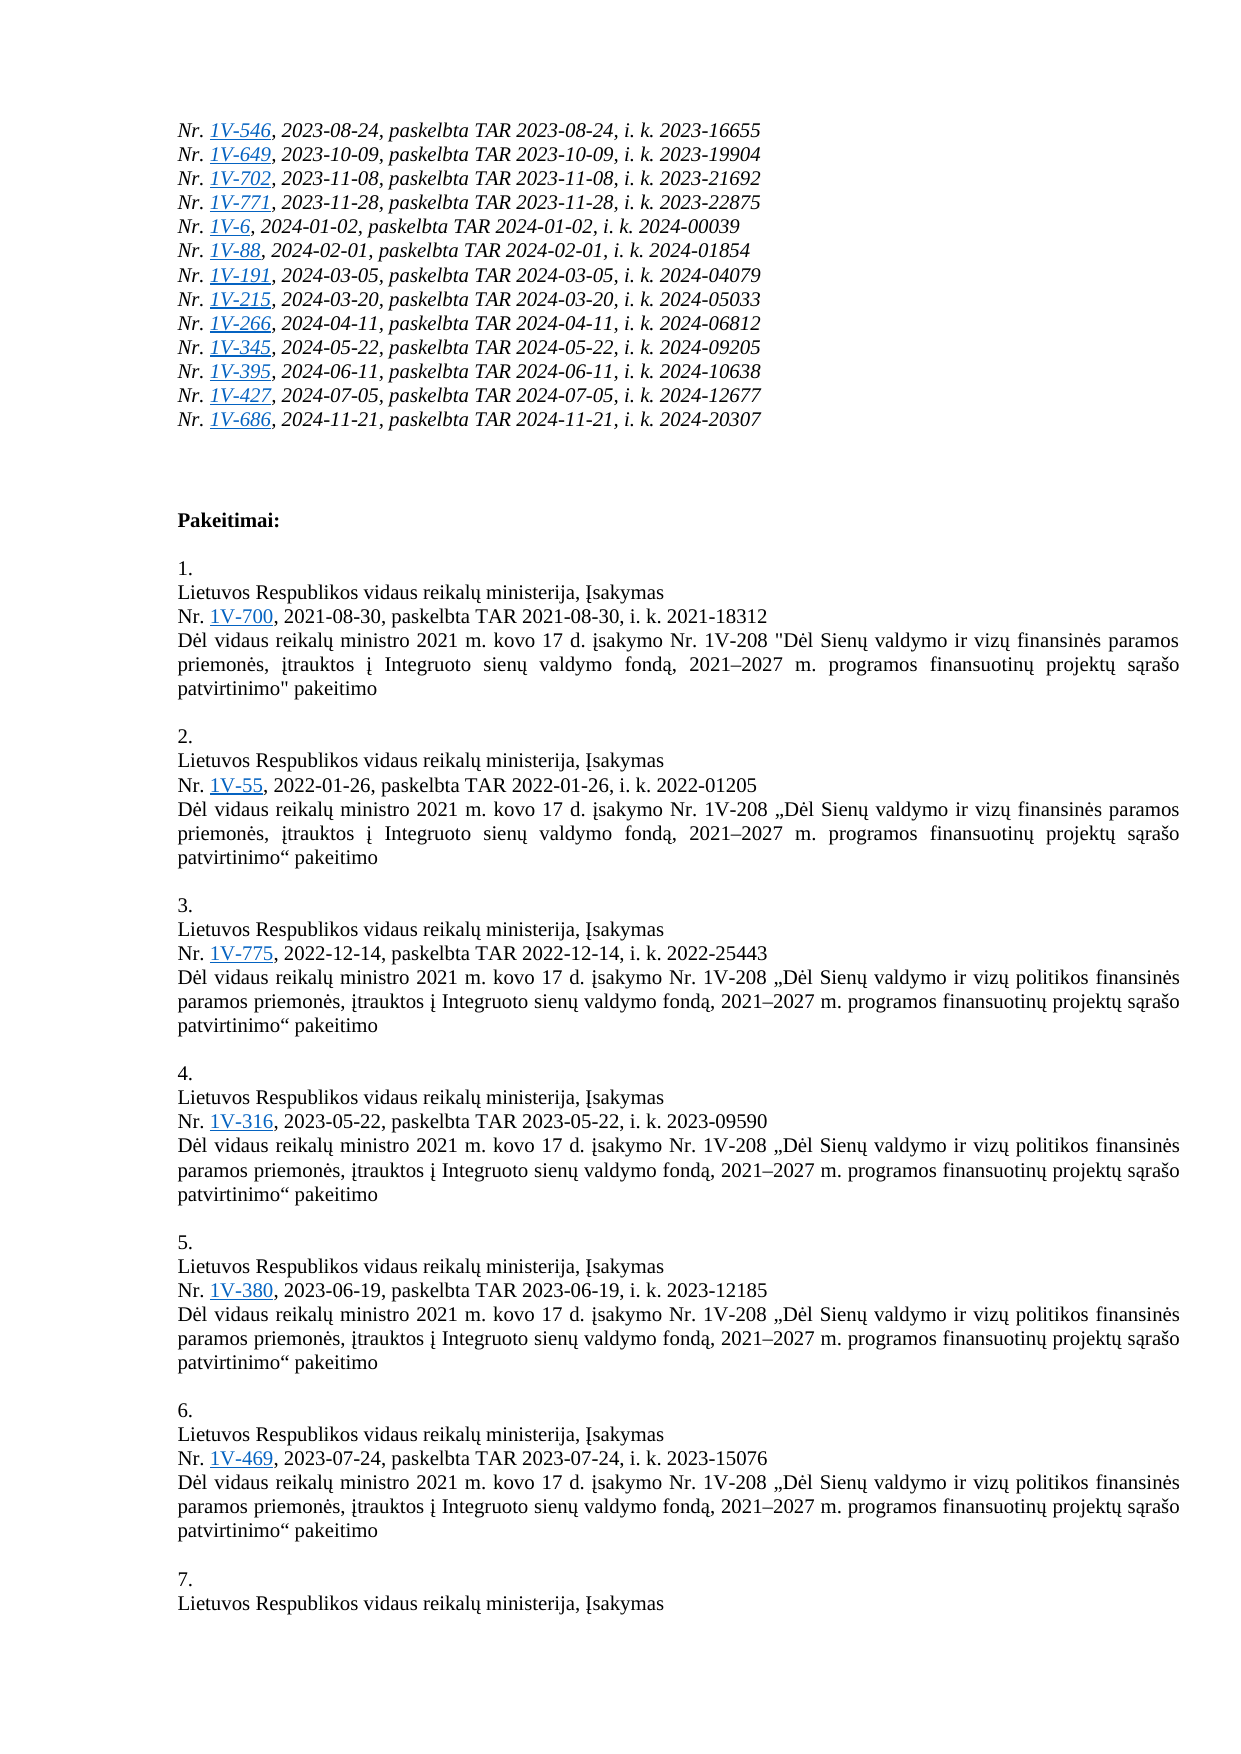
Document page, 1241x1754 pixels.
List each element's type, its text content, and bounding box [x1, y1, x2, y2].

text 1. [177, 556, 1181, 580]
text Nr. 1V-6, 2024-01-02, paskelbta TAR 2024-01-02, i. k. 2024-00039 [177, 214, 1181, 238]
text Nr. 1V-266, 2024-04-11, paskelbta TAR 2024-04-11, i. k. 2024-06812 [177, 311, 1181, 335]
text Dėl vidaus reikalų ministro 2021 m. kovo 17 d. įsakymo Nr. 1V-208 „Dėl Sienų valdymo ir vizų politikos finansinės paramos priemonės, įtrauktos į Integruoto sienų valdymo fondą, 2021–2027 m. programos finansuotinų projektų sąrašo patvirtinimo“ pakeitimo [177, 1302, 1181, 1374]
text 2. [177, 724, 1181, 748]
text Nr. 1V-215, 2024-03-20, paskelbta TAR 2024-03-20, i. k. 2024-05033 [177, 287, 1181, 311]
text Dėl vidaus reikalų ministro 2021 m. kovo 17 d. įsakymo Nr. 1V-208 „Dėl Sienų valdymo ir vizų politikos finansinės paramos priemonės, įtrauktos į Integruoto sienų valdymo fondą, 2021–2027 m. programos finansuotinų projektų sąrašo patvirtinimo“ pakeitimo [177, 965, 1181, 1037]
text Nr. 1V-191, 2024-03-05, paskelbta TAR 2024-03-05, i. k. 2024-04079 [177, 262, 1181, 287]
text Nr. 1V-546, 2023-08-24, paskelbta TAR 2023-08-24, i. k. 2023-16655 [177, 118, 1181, 142]
text Nr. 1V-88, 2024-02-01, paskelbta TAR 2024-02-01, i. k. 2024-01854 [177, 238, 1181, 262]
text 6. [177, 1398, 1181, 1422]
text 5. [177, 1230, 1181, 1254]
text Nr. 1V-649, 2023-10-09, paskelbta TAR 2023-10-09, i. k. 2023-19904 [177, 142, 1181, 166]
text Lietuvos Respublikos vidaus reikalų ministerija, Įsakymas [177, 748, 1181, 772]
text Pakeitimai: [177, 508, 1181, 532]
text Lietuvos Respublikos vidaus reikalų ministerija, Įsakymas [177, 1591, 1181, 1615]
text Nr. 1V-700, 2021-08-30, paskelbta TAR 2021-08-30, i. k. 2021-18312 [177, 604, 1181, 628]
text Nr. 1V-702, 2023-11-08, paskelbta TAR 2023-11-08, i. k. 2023-21692 [177, 166, 1181, 190]
text Nr. 1V-316, 2023-05-22, paskelbta TAR 2023-05-22, i. k. 2023-09590 [177, 1109, 1181, 1133]
text Nr. 1V-771, 2023-11-28, paskelbta TAR 2023-11-28, i. k. 2023-22875 [177, 190, 1181, 214]
text Nr. 1V-380, 2023-06-19, paskelbta TAR 2023-06-19, i. k. 2023-12185 [177, 1278, 1181, 1302]
text Dėl vidaus reikalų ministro 2021 m. kovo 17 d. įsakymo Nr. 1V-208 "Dėl Sienų valdymo ir vizų finansinės paramos priemonės, įtrauktos į Integruoto sienų valdymo fondą, 2021–2027 m. programos finansuotinų projektų sąrašo patvirtinimo" pakeitimo [177, 628, 1181, 700]
text Nr. 1V-469, 2023-07-24, paskelbta TAR 2023-07-24, i. k. 2023-15076 [177, 1446, 1181, 1470]
text 4. [177, 1061, 1181, 1085]
text Dėl vidaus reikalų ministro 2021 m. kovo 17 d. įsakymo Nr. 1V-208 „Dėl Sienų valdymo ir vizų finansinės paramos priemonės, įtrauktos į Integruoto sienų valdymo fondą, 2021–2027 m. programos finansuotinų projektų sąrašo patvirtinimo“ pakeitimo [177, 797, 1181, 869]
text Nr. 1V-686, 2024-11-21, paskelbta TAR 2024-11-21, i. k. 2024-20307 [177, 407, 1181, 431]
text 3. [177, 893, 1181, 917]
text Lietuvos Respublikos vidaus reikalų ministerija, Įsakymas [177, 1422, 1181, 1446]
text Nr. 1V-55, 2022-01-26, paskelbta TAR 2022-01-26, i. k. 2022-01205 [177, 772, 1181, 797]
text Dėl vidaus reikalų ministro 2021 m. kovo 17 d. įsakymo Nr. 1V-208 „Dėl Sienų valdymo ir vizų politikos finansinės paramos priemonės, įtrauktos į Integruoto sienų valdymo fondą, 2021–2027 m. programos finansuotinų projektų sąrašo patvirtinimo“ pakeitimo [177, 1470, 1181, 1542]
text Lietuvos Respublikos vidaus reikalų ministerija, Įsakymas [177, 580, 1181, 604]
text Lietuvos Respublikos vidaus reikalų ministerija, Įsakymas [177, 1254, 1181, 1278]
text 7. [177, 1567, 1181, 1591]
text Lietuvos Respublikos vidaus reikalų ministerija, Įsakymas [177, 1085, 1181, 1109]
text Nr. 1V-395, 2024-06-11, paskelbta TAR 2024-06-11, i. k. 2024-10638 [177, 359, 1181, 383]
text Dėl vidaus reikalų ministro 2021 m. kovo 17 d. įsakymo Nr. 1V-208 „Dėl Sienų valdymo ir vizų politikos finansinės paramos priemonės, įtrauktos į Integruoto sienų valdymo fondą, 2021–2027 m. programos finansuotinų projektų sąrašo patvirtinimo“ pakeitimo [177, 1133, 1181, 1206]
text Nr. 1V-345, 2024-05-22, paskelbta TAR 2024-05-22, i. k. 2024-09205 [177, 335, 1181, 359]
text Nr. 1V-427, 2024-07-05, paskelbta TAR 2024-07-05, i. k. 2024-12677 [177, 383, 1181, 407]
text Nr. 1V-775, 2022-12-14, paskelbta TAR 2022-12-14, i. k. 2022-25443 [177, 941, 1181, 965]
text Lietuvos Respublikos vidaus reikalų ministerija, Įsakymas [177, 917, 1181, 941]
